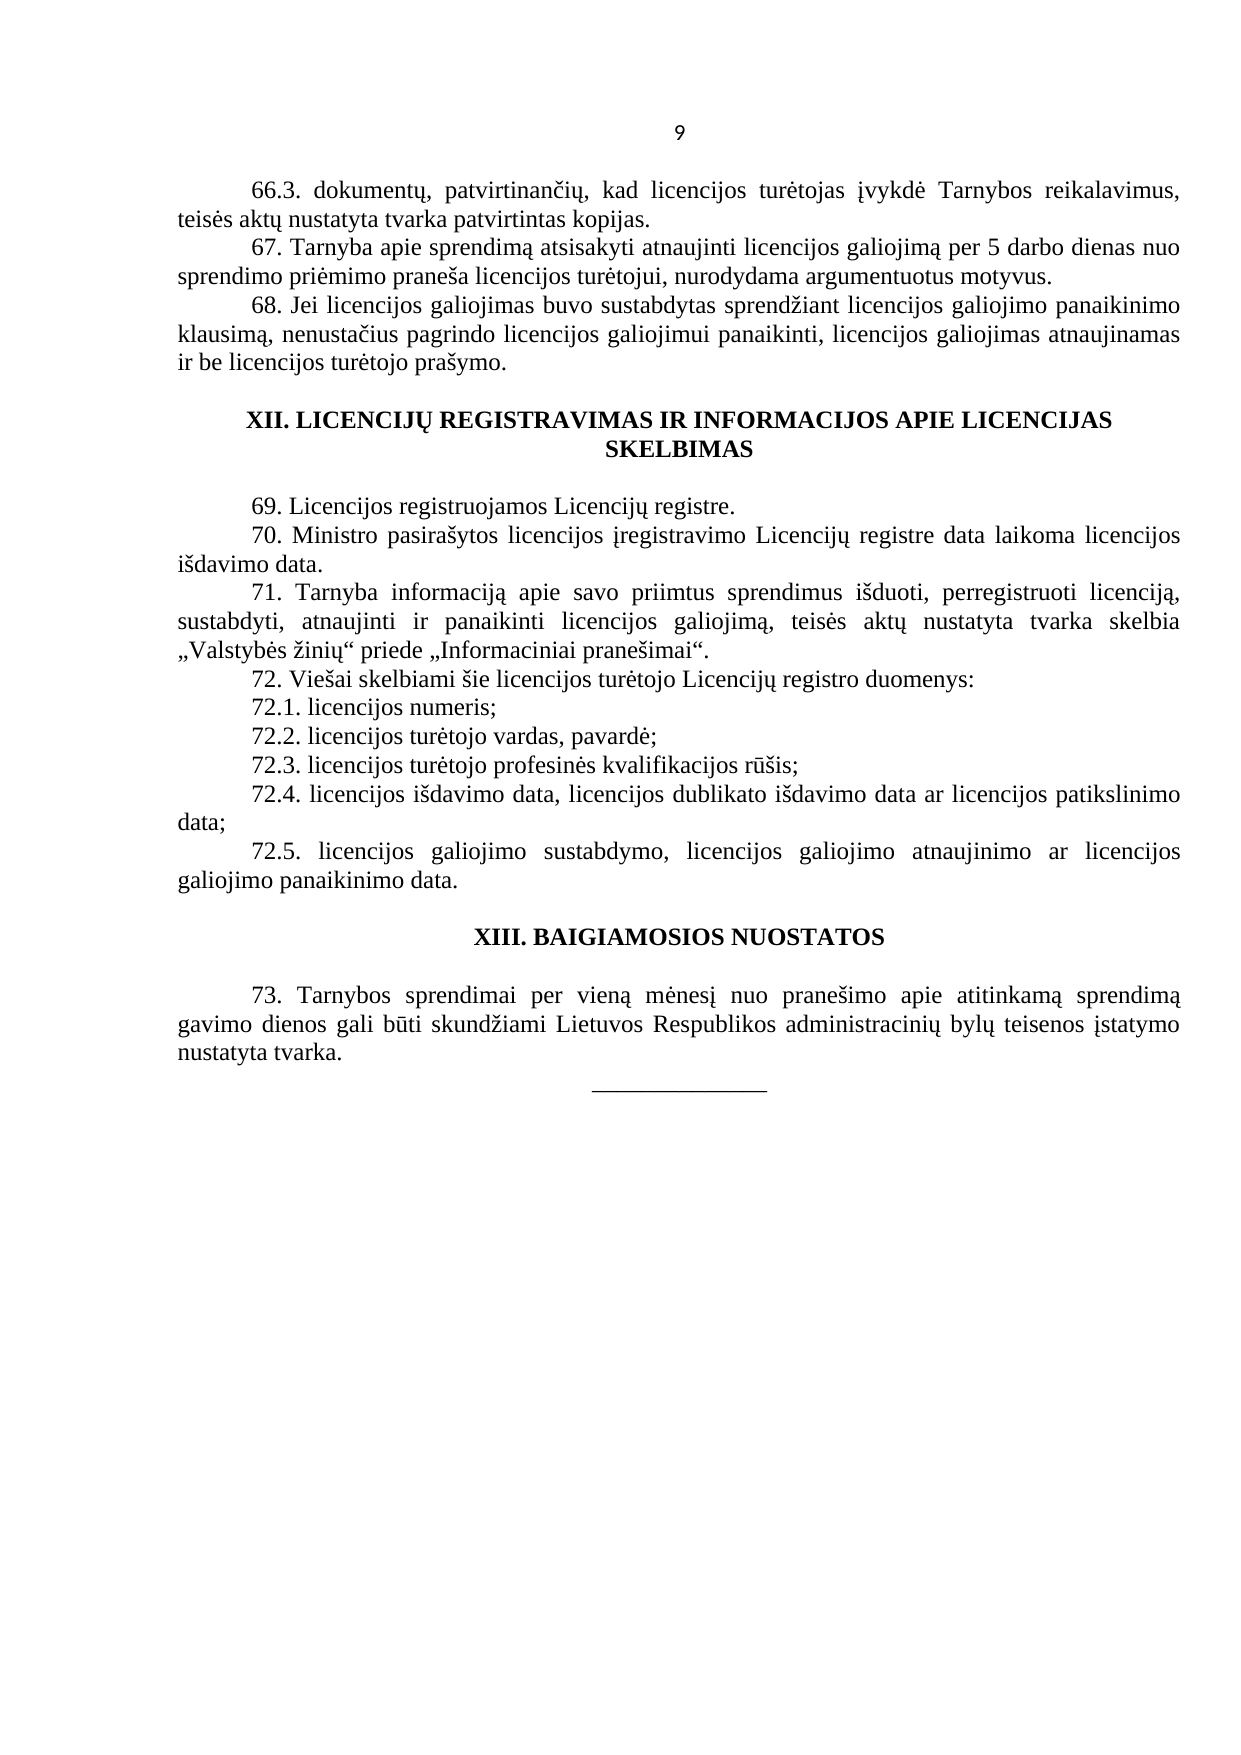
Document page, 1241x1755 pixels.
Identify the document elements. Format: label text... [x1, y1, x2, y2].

text 72. Viešai skelbiami šie licencijos turėtojo Licencijų registro duomenys: [177, 664, 1181, 692]
text 69. Licencijos registruojamos Licencijų registre. [177, 491, 1181, 520]
text 66.3. dokumentų, patvirtinančių, kad licencijos turėtojas įvykdė Tarnybos reikalavimus, teisės aktų nustatyta tvarka patvirtintas kopijas. [177, 175, 1181, 232]
text 67. Tarnyba apie sprendimą atsisakyti atnaujinti licencijos galiojimą per 5 darbo dienas nuo sprendimo priėmimo praneša licencijos turėtojui, nurodydama argumentuotus motyvus. [177, 232, 1181, 290]
text 71. Tarnyba informaciją apie savo priimtus sprendimus išduoti, perregistruoti licenciją, sustabdyti, atnaujinti ir panaikinti licencijos galiojimą, teisės aktų nustatyta tvarka skelbia „Valstybės žinių“ priede „Informaciniai pranešimai“. [177, 577, 1181, 664]
text 72.4. licencijos išdavimo data, licencijos dublikato išdavimo data ar licencijos patikslinimo data; [177, 779, 1181, 836]
text 70. Ministro pasirašytos licencijos įregistravimo Licencijų registre data laikoma licencijos išdavimo data. [177, 520, 1181, 577]
text XII. LICENCIJŲ REGISTRAVIMAS IR INFORMACIJOS APIE LICENCIJAS SKELBIMAS [177, 405, 1181, 462]
text 73. Tarnybos sprendimai per vieną mėnesį nuo pranešimo apie atitinkamą sprendimą gavimo dienos gali būti skundžiami Lietuvos Respublikos administracinių bylų teisenos įstatymo nustatyta tvarka. [177, 980, 1181, 1066]
text 68. Jei licencijos galiojimas buvo sustabdytas sprendžiant licencijos galiojimo panaikinimo klausimą, nenustačius pagrindo licencijos galiojimui panaikinti, licencijos galiojimas atnaujinamas ir be licencijos turėtojo prašymo. [177, 290, 1181, 376]
text XIII. BAIGIAMOSIOS NUOSTATOS [177, 922, 1181, 951]
text 72.5. licencijos galiojimo sustabdymo, licencijos galiojimo atnaujinimo ar licencijos galiojimo panaikinimo data. [177, 836, 1181, 894]
text ______________ [177, 1066, 1181, 1095]
text 72.1. licencijos numeris; [177, 692, 1181, 721]
text 72.2. licencijos turėtojo vardas, pavardė; [177, 721, 1181, 750]
text 72.3. licencijos turėtojo profesinės kvalifikacijos rūšis; [177, 750, 1181, 779]
